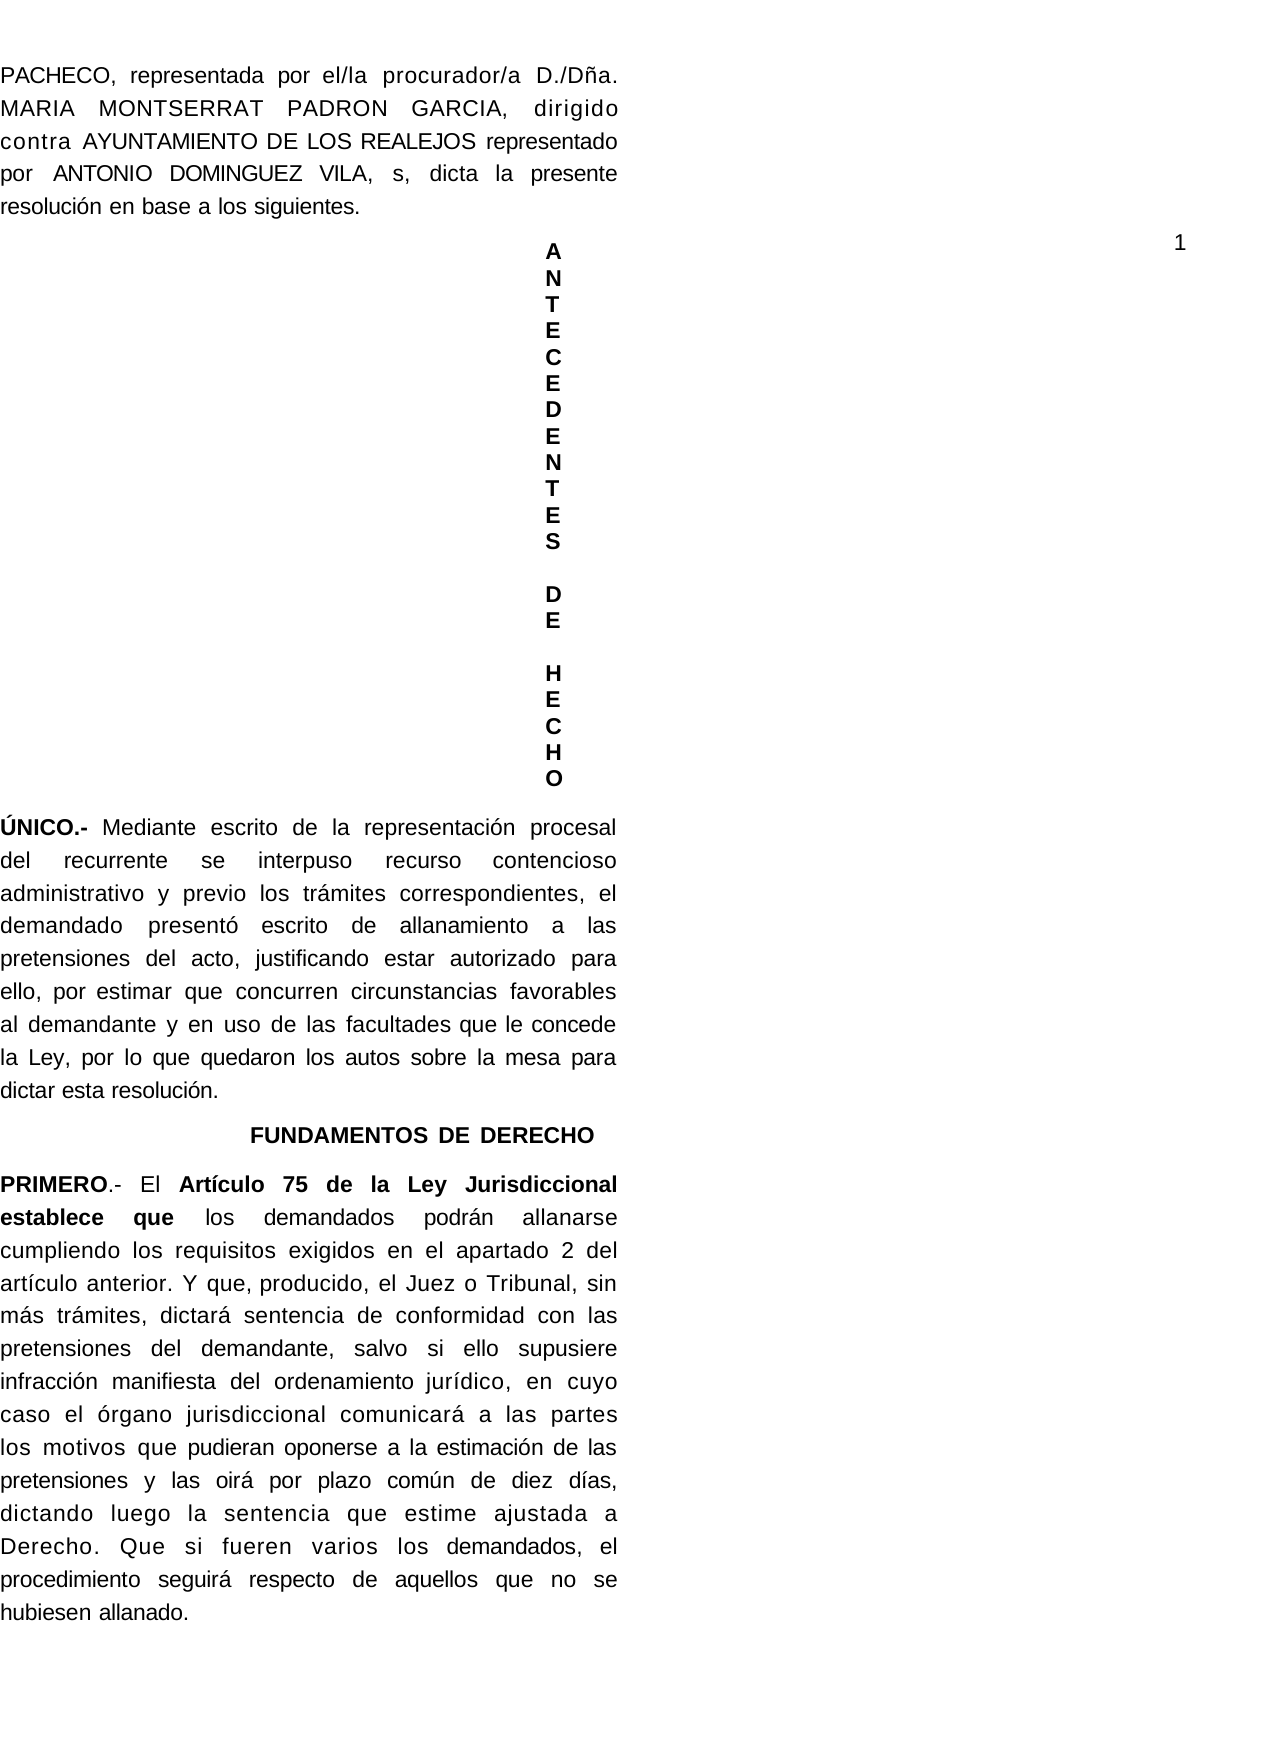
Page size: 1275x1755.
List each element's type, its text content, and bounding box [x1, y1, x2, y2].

text PACHECO, representada por el/la procurador/a D./Dña. MARIA MONTSERRAT PADRON GARCIA, dirigido contra AYUNTAMIENTO DE LOS REALEJOS representado por ANTONIO DOMINGUEZ VILA, s, dicta la presente resolución en base a los siguientes. [0, 62, 618, 219]
subtitle FUNDAMENTOS DE DERECHO [214, 1122, 630, 1149]
text ÚNICO.- Mediante escrito de la representación procesal del recurrente se interpuso recurso contencioso administrativo y previo los trámites correspondientes, el demandado presentó escrito de allanamiento a las pretensiones del acto, justificando estar autorizado para ello, por estimar que concurren circunstancias favorables al demandante y en uso de las facultades que le concede la Ley, por lo que quedaron los autos sobre la mesa para dictar esta resolución. [0, 814, 617, 1103]
text 1 [741, 229, 1186, 256]
text PRIMERO.- El Artículo 75 de la Ley Jurisdiccional establece que los demandados podrán allanarse cumpliendo los requisitos exigidos en el apartado 2 del artículo anterior. Y que, producido, el Juez o Tribunal, sin más trámites, dictará sentencia de conformidad con las pretensiones del demandante, salvo si ello supusiere infracción manifiesta del ordenamiento jurídico, en cuyo caso el órgano jurisdiccional comunicará a las partes los motivos que pudieran oponerse a la estimación de las pretensiones y las oirá por plazo común de diez días, dictando luego la sentencia que estime ajustada a Derecho. Que si fueren varios los demandados, el procedimiento seguirá respecto de aquellos que no se hubiesen allanado. [0, 1171, 617, 1625]
